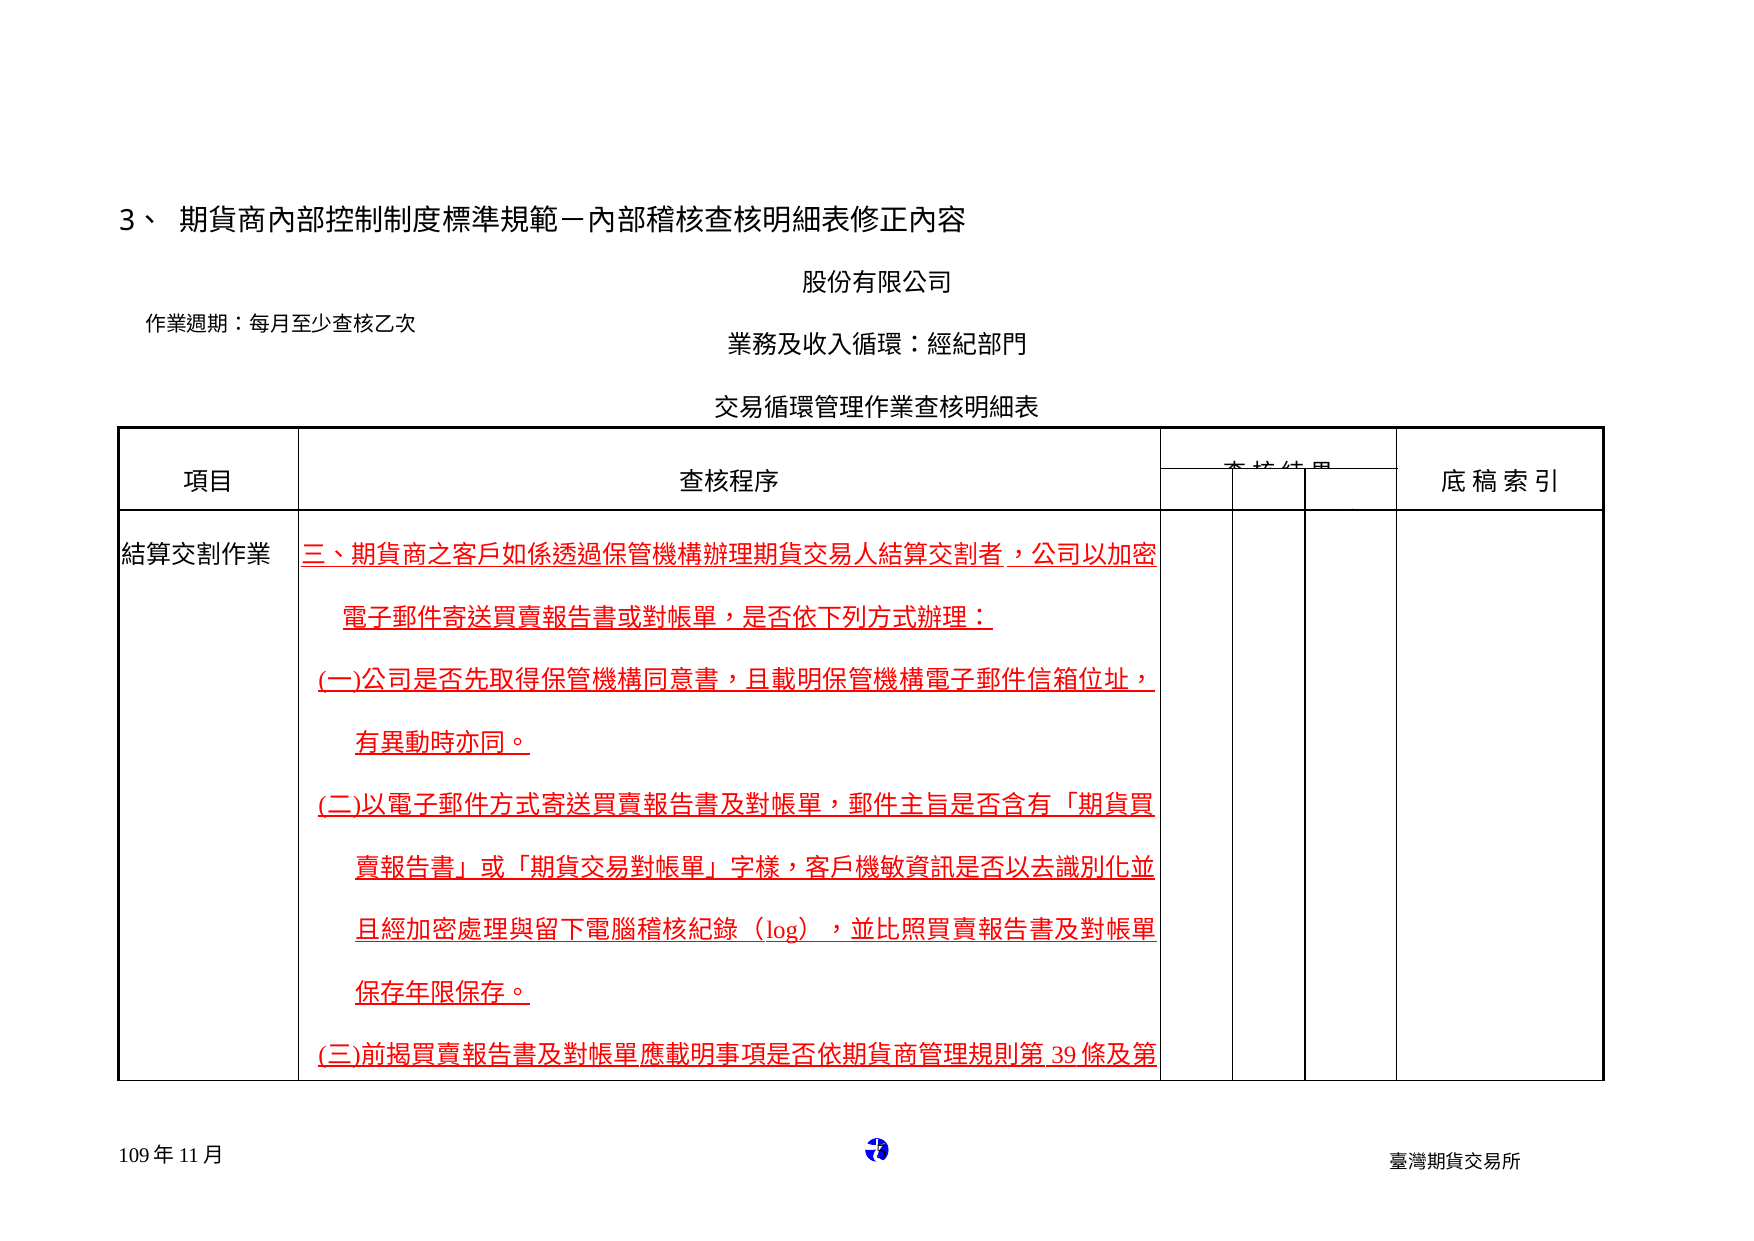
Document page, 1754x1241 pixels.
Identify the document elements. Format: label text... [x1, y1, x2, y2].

table_cell [1306, 511, 1396, 1080]
list 期貨商內部控制制度標準規範－內部稽核查核明細表修正內容 [118, 176, 1636, 238]
table_cell 不適用 [1306, 469, 1396, 509]
text 業務及收入循環：經紀部門 [147, 309, 489, 357]
table_cell [1233, 511, 1304, 1080]
table_cell 三、期貨商之客戶如係透過保管機構辦理期貨交易人結算交割者，公司以加密電子郵件寄送買賣報告書或對帳單，是否依下列方式辦理： (一)公司是否先取得保管機構同意書，且載明保管機構電子郵件信箱位址，有異動時亦同。 (二)以電子郵件方式寄送買賣報告書及對帳單，郵件主旨是否含有「期貨買賣報告書」或「期貨交易對帳單」字樣，客戶機敏資訊是否以去識別化並且經加密處理與留下電腦稽核紀錄（log），並比照買賣報告書及對帳單保存年限保存。 (三)前揭買賣報告書及對帳單應載明事項是否依期貨商管理規則第39條及第52條規定辦理。 [299, 511, 1160, 1080]
text 業務及收入循環：經紀部門 [497, 301, 1636, 363]
table_header 項目 [120, 429, 298, 509]
table_cell 否 [1233, 469, 1304, 509]
table_cell [1161, 511, 1232, 1080]
text 業務及收入循環：經紀部門 [118, 301, 139, 363]
table_cell [1397, 511, 1602, 1080]
text 股份有限公司 [118, 238, 1636, 301]
table_header 查核結果 [1161, 429, 1396, 468]
table_cell 結算交割作業 [120, 511, 298, 1080]
text 交易循環管理作業查核明細表 [118, 363, 1636, 426]
table_cell 是 [1161, 469, 1232, 509]
table_header 底稿索引 [1397, 429, 1602, 509]
table_header 查核程序 [299, 429, 1160, 509]
